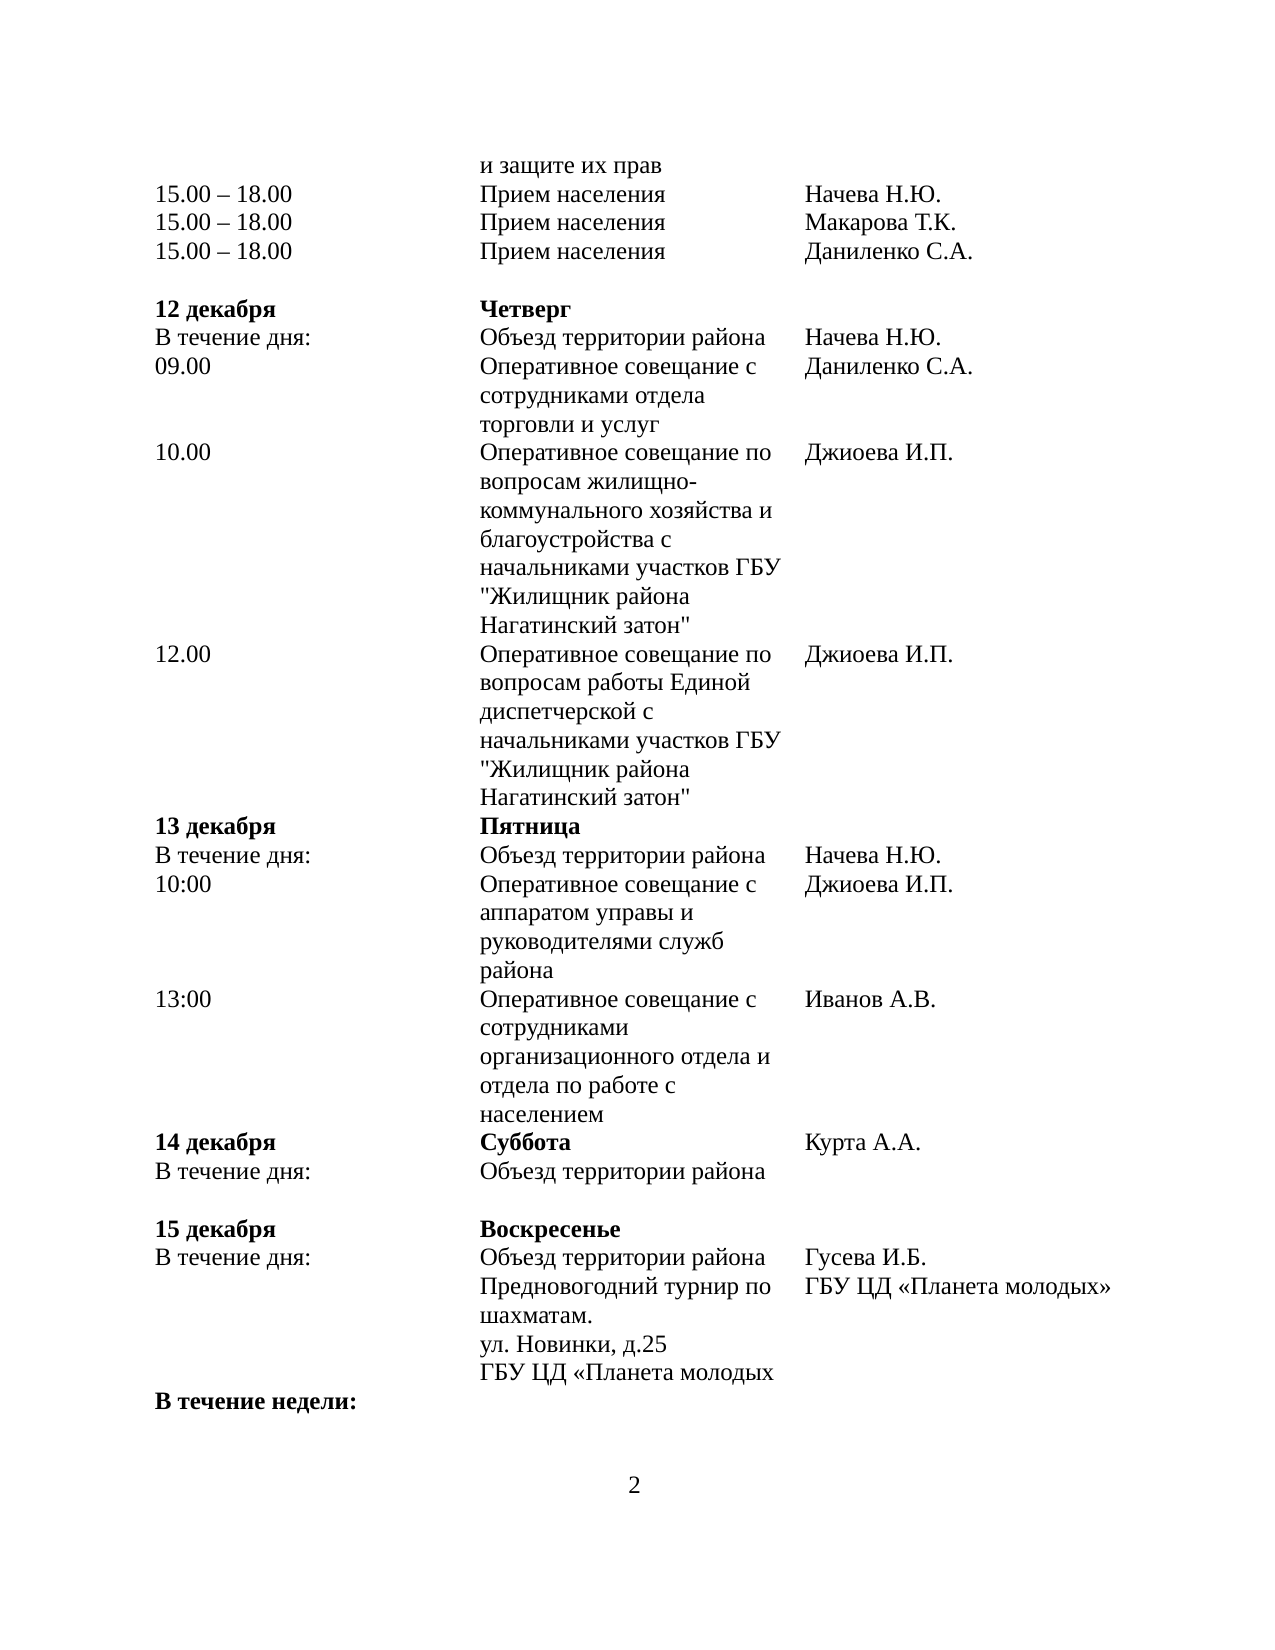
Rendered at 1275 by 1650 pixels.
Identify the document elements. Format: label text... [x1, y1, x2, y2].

table_cell [150, 1185, 475, 1214]
table_cell Воскресенье [475, 1214, 800, 1242]
table_cell Прием населения [475, 208, 800, 236]
table_cell Четверг [475, 294, 800, 322]
table_cell 15.00 – 18.00 [150, 179, 475, 207]
table_cell В течение дня: [150, 840, 475, 869]
table_cell [475, 265, 800, 294]
table_cell [800, 1386, 1125, 1415]
table_cell [800, 811, 1125, 840]
table_cell Начева Н.Ю. [800, 179, 1125, 207]
table_cell [800, 1214, 1125, 1242]
table_cell Предновогодний турнир по шахматам. ул. Новинки, д.25 ГБУ ЦД «Планета молодых [475, 1271, 800, 1386]
table_cell Суббота [475, 1128, 800, 1156]
table_cell Оперативное совещание с сотрудниками отдела торговли и услуг [475, 351, 800, 437]
table_cell Объезд территории района [475, 1243, 800, 1271]
table_cell 15.00 – 18.00 [150, 208, 475, 236]
table_cell и защите их прав [475, 150, 800, 179]
table_cell [475, 1185, 800, 1214]
table_cell Начева Н.Ю. [800, 323, 1125, 351]
table_cell 12 декабря [150, 294, 475, 322]
table_cell Начева Н.Ю. [800, 840, 1125, 869]
table_cell [150, 1271, 475, 1386]
table_cell Гусева И.Б. [800, 1243, 1125, 1271]
table_cell 14 декабря [150, 1128, 475, 1156]
table_cell 13 декабря [150, 811, 475, 840]
table_cell Даниленко С.А. [800, 351, 1125, 437]
table_cell 12.00 [150, 639, 475, 811]
table_cell Прием населения [475, 179, 800, 207]
table_cell 13:00 [150, 984, 475, 1127]
table_cell Джиоева И.П. [800, 438, 1125, 639]
table_cell 10.00 [150, 438, 475, 639]
table_cell В течение недели: [150, 1386, 475, 1415]
table_cell Объезд территории района [475, 323, 800, 351]
table_cell Пятница [475, 811, 800, 840]
table_cell [800, 294, 1125, 322]
table_cell [800, 1156, 1125, 1185]
table_cell Курта А.А. [800, 1128, 1125, 1156]
table_cell [150, 150, 475, 179]
table_cell В течение дня: [150, 323, 475, 351]
table_cell 09.00 [150, 351, 475, 437]
table_cell [150, 265, 475, 294]
table_cell [800, 265, 1125, 294]
table_cell В течение дня: [150, 1156, 475, 1185]
table_cell Оперативное совещание с сотрудниками организационного отдела и отдела по работе с населением [475, 984, 800, 1127]
table_cell Объезд территории района [475, 840, 800, 869]
table_cell Прием населения [475, 236, 800, 265]
table_cell [800, 150, 1125, 179]
table_cell Джиоева И.П. [800, 639, 1125, 811]
table_cell Джиоева И.П. [800, 869, 1125, 984]
table_cell Даниленко С.А. [800, 236, 1125, 265]
table_cell Оперативное совещание по вопросам работы Единой диспетчерской с начальниками участков ГБУ "Жилищник района Нагатинский затон" [475, 639, 800, 811]
table_cell Макарова Т.К. [800, 208, 1125, 236]
table_cell 15.00 – 18.00 [150, 236, 475, 265]
table_cell Оперативное совещание по вопросам жилищно-коммунального хозяйства и благоустройства с начальниками участков ГБУ "Жилищник района Нагатинский затон" [475, 438, 800, 639]
table_cell [800, 1185, 1125, 1214]
table_cell 15 декабря [150, 1214, 475, 1242]
table_cell [475, 1386, 800, 1415]
table_cell 10:00 [150, 869, 475, 984]
table_cell В течение дня: [150, 1243, 475, 1271]
table_cell ГБУ ЦД «Планета молодых» [800, 1271, 1125, 1386]
table_cell Оперативное совещание с аппаратом управы и руководителями служб района [475, 869, 800, 984]
table_cell Объезд территории района [475, 1156, 800, 1185]
table_cell Иванов А.В. [800, 984, 1125, 1127]
